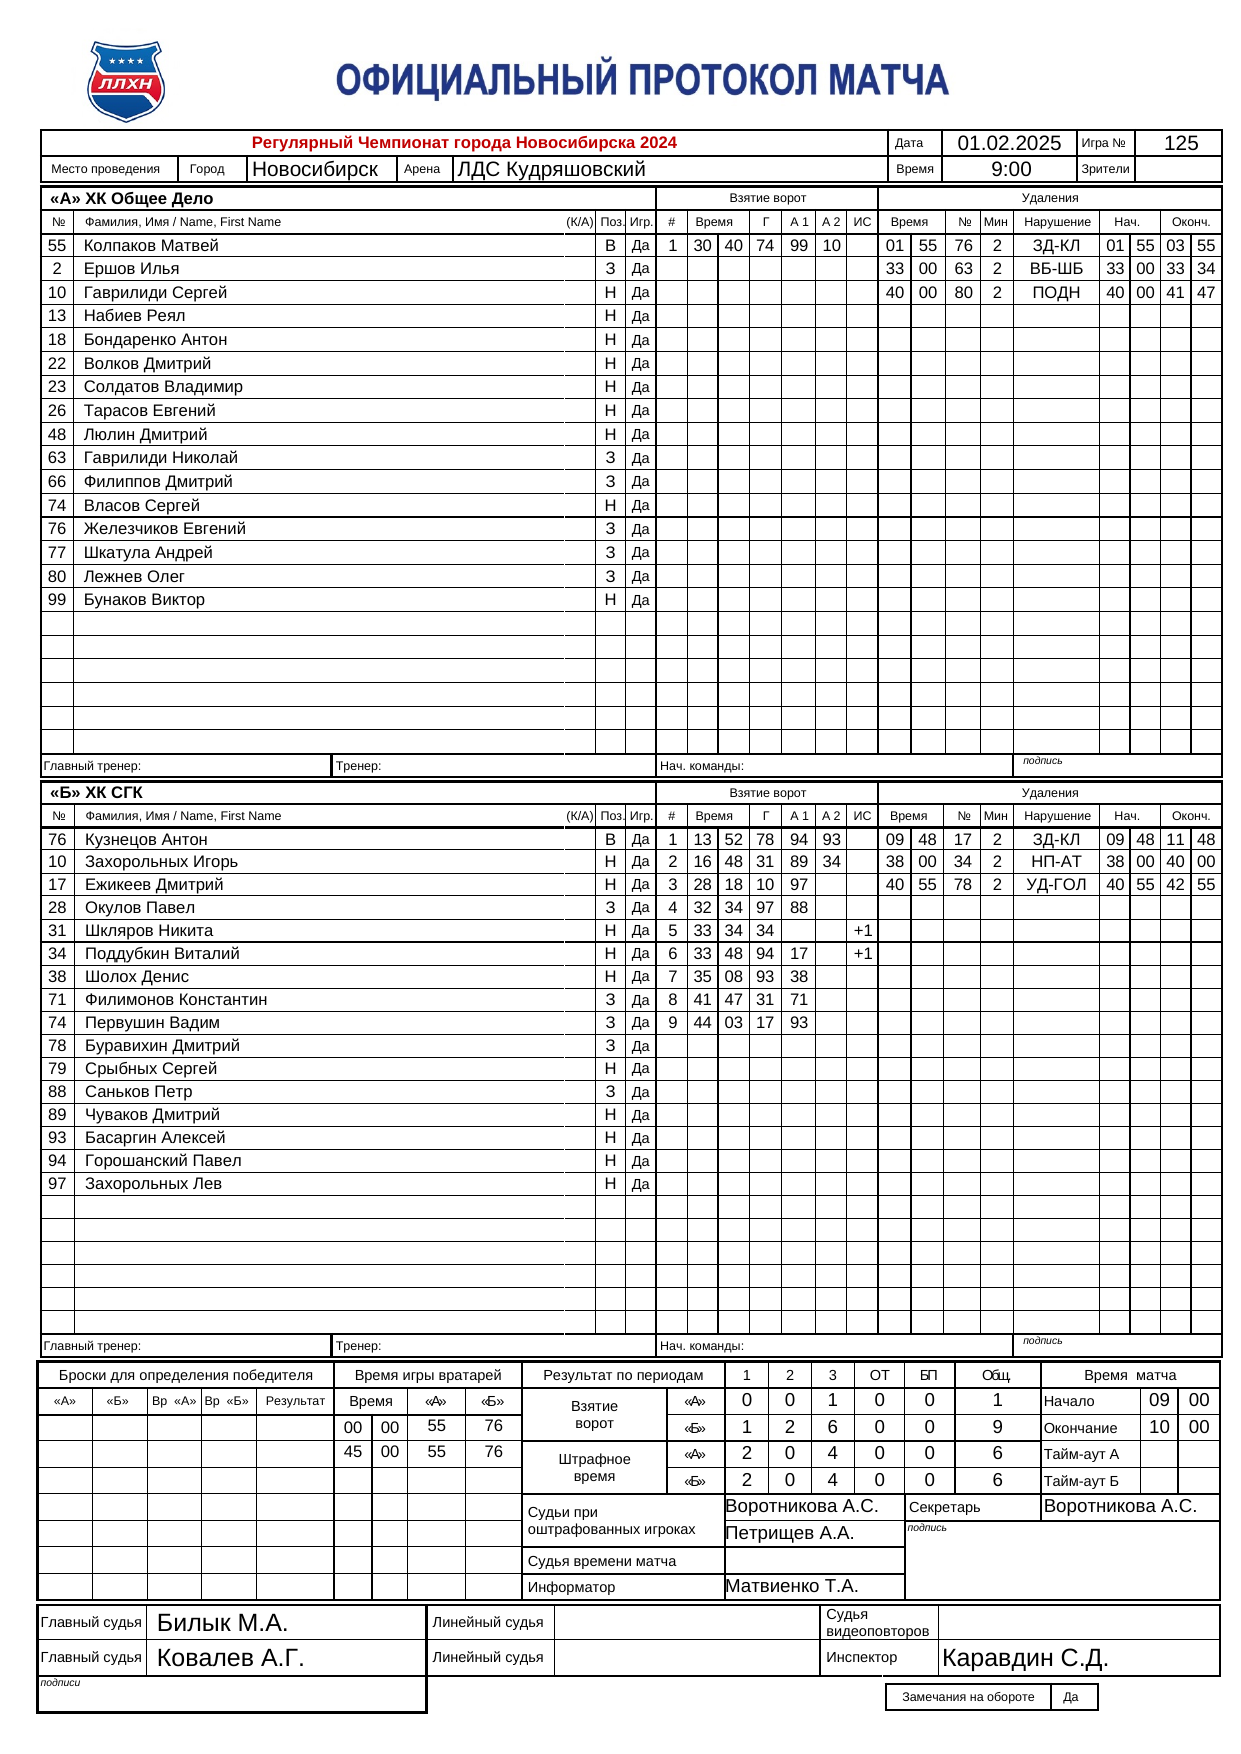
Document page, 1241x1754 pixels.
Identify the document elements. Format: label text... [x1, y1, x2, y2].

table_cell [981, 1058, 1013, 1079]
table_cell 9 [657, 1012, 687, 1033]
table_cell 97 [750, 896, 781, 918]
table_cell [688, 541, 717, 564]
table_cell 2 [42, 257, 73, 280]
table_cell Фамилия, Имя / Name, First Name [74, 211, 565, 233]
table_cell [626, 1219, 655, 1241]
table_cell [879, 683, 910, 706]
table_cell [1131, 1104, 1160, 1126]
table_cell [1161, 1012, 1190, 1033]
table_cell Каравдин С.Д. [939, 1640, 1219, 1675]
table_cell [202, 1574, 256, 1599]
table_cell [565, 281, 595, 303]
table_cell [816, 518, 846, 540]
table_cell [565, 730, 595, 753]
table_cell [816, 1173, 846, 1195]
table_cell [719, 352, 749, 374]
table_cell [1192, 683, 1221, 706]
table_cell [42, 659, 73, 682]
table_cell [847, 850, 877, 872]
table_cell [93, 1521, 147, 1546]
table_cell 34 [750, 920, 781, 941]
table_cell [335, 1521, 371, 1546]
table_cell [1014, 1127, 1099, 1149]
table_cell [1100, 683, 1129, 706]
table_cell [847, 470, 877, 493]
table_cell [1131, 1196, 1160, 1218]
table_cell Нарушение [1014, 805, 1099, 826]
table_cell [912, 305, 945, 327]
table_cell Время [879, 211, 945, 233]
table_cell З [596, 896, 625, 918]
table_cell [1131, 399, 1160, 422]
table_cell [719, 730, 749, 753]
table_cell Нач. [1100, 211, 1160, 233]
table_cell [688, 683, 717, 706]
table_cell 79 [42, 1058, 74, 1079]
table_cell Главный судья [39, 1640, 146, 1675]
table_cell [847, 966, 877, 987]
table_cell [944, 920, 980, 941]
table_cell [1014, 494, 1099, 516]
table_cell [596, 1242, 625, 1264]
table_cell 32 [688, 896, 717, 918]
table_cell # [657, 211, 687, 233]
table_cell 00 [1131, 281, 1160, 303]
table_cell 47 [719, 989, 749, 1011]
table_cell [1131, 446, 1160, 469]
table_cell [1100, 541, 1129, 564]
table_header Результат по периодам [523, 1363, 724, 1387]
table_cell [847, 829, 877, 849]
table_cell [1014, 1265, 1099, 1287]
table_cell [1131, 612, 1160, 634]
table_cell [816, 989, 846, 1011]
table_cell [1100, 1196, 1129, 1218]
table_cell [782, 730, 815, 753]
table_cell Судья видеоповторов [821, 1606, 938, 1639]
table_cell [1161, 305, 1190, 327]
table_cell [466, 1468, 521, 1493]
table_cell 3 [657, 874, 687, 895]
table_cell 7 [657, 966, 687, 987]
table_cell [596, 1265, 625, 1287]
table_cell [1192, 636, 1221, 658]
table_cell [1100, 896, 1129, 918]
table_cell [657, 1173, 687, 1195]
table_cell [782, 1242, 815, 1264]
table_cell [1192, 1265, 1221, 1287]
table_cell [1100, 494, 1129, 516]
table_cell 8 [657, 989, 687, 1011]
table_cell [657, 683, 687, 706]
table_cell 41 [1161, 281, 1190, 303]
table_cell 99 [782, 235, 815, 256]
table_cell 01 [879, 235, 910, 256]
table_cell [816, 1150, 846, 1172]
table_cell 6 [812, 1415, 854, 1440]
table_cell [565, 659, 595, 682]
table_cell [719, 257, 749, 280]
table_cell [981, 659, 1013, 682]
table_cell [596, 659, 625, 682]
table_cell ПОДН [1014, 281, 1099, 303]
table_cell # [657, 805, 687, 826]
table_cell [782, 470, 815, 493]
table_cell [782, 612, 815, 634]
table_cell [981, 446, 1013, 469]
table_cell [565, 1196, 595, 1218]
table_cell 0 [855, 1415, 904, 1440]
table_cell [879, 1058, 910, 1079]
table_cell [719, 1035, 749, 1057]
table_cell [1161, 612, 1190, 634]
table_cell 48 [719, 850, 749, 872]
table_cell [719, 446, 749, 469]
table_cell [981, 423, 1013, 445]
table_cell [912, 989, 943, 1011]
table_cell [912, 1150, 943, 1172]
table_cell [879, 1127, 910, 1149]
table_cell [847, 1288, 877, 1310]
table_cell № [946, 211, 980, 233]
table_cell [944, 966, 980, 987]
table_cell Н [596, 1173, 625, 1195]
table_cell подпись [1014, 1335, 1221, 1356]
table_cell [657, 1219, 687, 1241]
table_cell Ежикеев Дмитрий [75, 874, 564, 895]
table_cell [688, 423, 717, 445]
table_cell [688, 352, 717, 374]
table_cell [719, 281, 749, 303]
table_cell [847, 707, 877, 729]
table_cell [1192, 541, 1221, 564]
table_cell [565, 1150, 595, 1172]
table_cell [981, 1265, 1013, 1287]
table_cell [148, 1441, 201, 1467]
table_cell [1131, 683, 1160, 706]
table_cell [847, 1311, 877, 1333]
table_cell Инспектор [821, 1640, 938, 1675]
table_cell [565, 446, 595, 469]
table_cell [944, 1081, 980, 1103]
table_cell [1192, 470, 1221, 493]
table_cell [816, 305, 846, 327]
table_cell Информатор [523, 1575, 724, 1599]
table_cell [657, 1196, 687, 1218]
table_cell [816, 683, 846, 706]
table_cell [1161, 1058, 1190, 1079]
table_cell 4 [812, 1468, 854, 1493]
table_cell 40 [719, 235, 749, 256]
table_cell подпись [1014, 755, 1221, 776]
table_cell [981, 636, 1013, 658]
table_cell [565, 829, 595, 849]
table_cell [1192, 1127, 1221, 1149]
table_cell [657, 305, 687, 327]
table_cell [565, 850, 595, 872]
table_cell [1100, 1081, 1129, 1103]
table_cell 6 [956, 1468, 1040, 1493]
table_cell [847, 730, 877, 753]
table_cell [1014, 1058, 1099, 1079]
table_cell [816, 446, 846, 469]
table_cell [565, 423, 595, 445]
table_cell [565, 989, 595, 1011]
table_cell [879, 446, 910, 469]
table_cell [1131, 1173, 1160, 1195]
table_cell [565, 1219, 595, 1241]
table_cell [1100, 588, 1129, 611]
table_cell 48 [42, 423, 73, 445]
table_cell Да [626, 399, 655, 422]
table_cell [565, 1127, 595, 1149]
table_cell [1161, 659, 1190, 682]
table_cell Филимонов Константин [75, 989, 564, 1011]
table_cell [816, 470, 846, 493]
table_cell [626, 636, 655, 658]
table_cell [750, 1265, 781, 1287]
table_cell Да [626, 850, 655, 872]
table_cell [946, 588, 980, 611]
table_cell Срыбных Сергей [75, 1058, 564, 1079]
table_cell 00 [1131, 257, 1160, 280]
table_cell [1014, 541, 1099, 564]
table_cell [657, 1265, 687, 1287]
table_cell [816, 281, 846, 303]
table_cell [373, 1468, 407, 1493]
table_cell [719, 494, 749, 516]
table_cell [202, 1416, 256, 1440]
table_cell [750, 1219, 781, 1241]
table_cell [466, 1521, 521, 1546]
table_cell № [42, 805, 74, 826]
table_cell [750, 707, 781, 729]
table_cell 34 [42, 943, 74, 964]
table_cell [912, 1081, 943, 1103]
table_cell Зрители [1078, 157, 1134, 181]
table_cell [93, 1494, 147, 1520]
table_cell 77 [42, 541, 73, 564]
table_cell [1192, 1242, 1221, 1264]
table_cell [1192, 352, 1221, 374]
table_cell [1131, 1311, 1160, 1333]
table_cell Да [626, 1104, 655, 1126]
table_cell [42, 636, 73, 658]
table_cell [657, 376, 687, 398]
table_cell [750, 565, 781, 587]
table_cell Н [596, 352, 625, 374]
table_cell 33 [879, 257, 910, 280]
table_cell [42, 730, 73, 753]
table_cell [879, 1150, 910, 1172]
table_cell [565, 943, 595, 964]
table_cell [373, 1521, 407, 1546]
table_cell подпись [906, 1522, 1219, 1599]
table_cell «А» [39, 1389, 92, 1413]
table_cell А 2 [816, 805, 846, 826]
table_cell [981, 518, 1013, 540]
table_cell 2 [981, 281, 1013, 303]
table_cell [148, 1521, 201, 1546]
table_cell [74, 659, 564, 682]
table_cell ЗД-КЛ [1014, 829, 1099, 849]
table_cell [1131, 1081, 1160, 1103]
table_cell [946, 518, 980, 540]
table_cell [1100, 943, 1129, 964]
table_cell [750, 1173, 781, 1195]
table_cell 94 [42, 1150, 74, 1172]
table_cell Да [626, 423, 655, 445]
table_cell [981, 920, 1013, 941]
table_cell [816, 659, 846, 682]
table_cell [847, 588, 877, 611]
table_cell [1192, 896, 1221, 918]
table_cell [1100, 1127, 1129, 1149]
table_cell Тайм-аут Б [1042, 1468, 1140, 1493]
table_cell Саньков Петр [75, 1081, 564, 1103]
table_cell [626, 707, 655, 729]
table_cell Судья времени матча [523, 1548, 724, 1573]
table_cell [782, 446, 815, 469]
table_cell [688, 1081, 717, 1103]
table_cell [408, 1468, 465, 1493]
table_cell [1161, 1196, 1190, 1218]
table_cell 0 [769, 1389, 811, 1413]
table_cell [912, 446, 945, 469]
table_cell [42, 683, 73, 706]
table_cell [719, 470, 749, 493]
table_cell 16 [688, 850, 717, 872]
table_cell 48 [719, 943, 749, 964]
table_cell [1014, 399, 1099, 422]
table_cell [1161, 920, 1190, 941]
table_cell [257, 1441, 333, 1467]
table_cell [879, 989, 910, 1011]
table_cell [408, 1574, 465, 1599]
table_cell Волков Дмитрий [74, 352, 564, 374]
table_cell [816, 1242, 846, 1264]
table_header Замечания на обороте [887, 1685, 1050, 1709]
table_cell [688, 257, 717, 280]
table_cell 34 [944, 850, 980, 872]
table_cell [946, 305, 980, 327]
table_cell [750, 446, 781, 469]
table_cell Н [596, 1104, 625, 1126]
table_cell [847, 399, 877, 422]
table_cell [1161, 1288, 1190, 1310]
table_cell 76 [42, 518, 73, 540]
table_cell [657, 612, 687, 634]
table_cell [688, 659, 717, 682]
table_cell [946, 328, 980, 351]
table_cell Н [596, 920, 625, 941]
table_cell 47 [1192, 281, 1221, 303]
table_cell [1100, 1288, 1129, 1310]
table_cell [1161, 943, 1190, 964]
table_cell [782, 1127, 815, 1149]
table_cell 38 [42, 966, 74, 987]
table_cell [816, 541, 846, 564]
table_cell [1014, 446, 1099, 469]
table_cell [1014, 659, 1099, 682]
table_header Дата [889, 131, 941, 155]
table_cell [1161, 328, 1190, 351]
table_cell [1161, 352, 1190, 374]
table_cell [565, 1265, 595, 1287]
table_cell Нач. [1100, 805, 1160, 826]
table_cell [719, 1081, 749, 1103]
table_cell Да [626, 235, 655, 256]
table_cell [626, 659, 655, 682]
table_cell [74, 683, 564, 706]
table_cell 17 [42, 874, 74, 895]
table_cell [816, 565, 846, 587]
table_cell Ершов Илья [74, 257, 564, 280]
table_cell [750, 588, 781, 611]
table_cell 97 [782, 874, 815, 895]
table_cell [1161, 565, 1190, 587]
table_cell 17 [750, 1012, 781, 1033]
table_cell [39, 1416, 92, 1440]
table_cell [981, 376, 1013, 398]
table_cell [565, 328, 595, 351]
table_cell Да [626, 565, 655, 587]
table_cell [1161, 494, 1190, 516]
table_cell [1161, 541, 1190, 564]
table_cell [912, 636, 945, 658]
table_cell [657, 352, 687, 374]
table_cell [74, 612, 564, 634]
table_cell [93, 1468, 147, 1493]
table_cell [657, 257, 687, 280]
table_cell [782, 659, 815, 682]
table_cell [42, 1311, 74, 1333]
table_cell [657, 707, 687, 729]
table_cell [688, 612, 717, 634]
table_cell [75, 1242, 564, 1264]
table_cell [944, 1012, 980, 1033]
table_cell [750, 1058, 781, 1079]
table_cell [93, 1574, 147, 1599]
table_cell [782, 305, 815, 327]
table_cell [42, 707, 73, 729]
table_cell [1192, 1311, 1221, 1333]
table_cell 28 [688, 874, 717, 895]
table_cell 40 [879, 281, 910, 303]
table_cell Окончание [1042, 1415, 1140, 1440]
table_cell [847, 1012, 877, 1033]
table_cell 00 [373, 1441, 407, 1467]
table_cell [782, 518, 815, 540]
table_cell [1014, 1219, 1099, 1241]
table_cell [981, 1219, 1013, 1241]
table_cell +1 [847, 920, 877, 941]
table_cell Время [688, 805, 749, 826]
table_cell 38 [782, 966, 815, 987]
table_cell [981, 1242, 1013, 1264]
table_cell [75, 1311, 564, 1333]
table_header Регулярный Чемпионат города Новосибирска 2024 [42, 131, 887, 155]
table_cell [1192, 565, 1221, 587]
table_cell 78 [42, 1035, 74, 1057]
table_cell Да [626, 1012, 655, 1033]
table_cell 80 [42, 565, 73, 587]
table_cell [750, 541, 781, 564]
table_cell [946, 636, 980, 658]
table_cell [657, 423, 687, 445]
table_cell Линейный судья [428, 1640, 554, 1675]
table_cell [596, 730, 625, 753]
table_cell [944, 989, 980, 1011]
table_cell [782, 541, 815, 564]
table_cell [1014, 376, 1099, 398]
table_cell [912, 920, 943, 941]
table_cell [847, 235, 877, 256]
table_cell [39, 1547, 92, 1573]
table_cell [1192, 612, 1221, 634]
table_cell [981, 943, 1013, 964]
table_cell 4 [657, 896, 687, 918]
table_cell [688, 1035, 717, 1057]
table_cell [1100, 989, 1129, 1011]
table_cell Арена [398, 157, 452, 181]
table_cell Н [596, 966, 625, 987]
table_cell 11 [1161, 829, 1190, 849]
table_cell 10 [42, 281, 73, 303]
table_cell [981, 328, 1013, 351]
table_cell [626, 683, 655, 706]
table_cell [816, 588, 846, 611]
table_cell [1192, 659, 1221, 682]
table_cell [946, 494, 980, 516]
table_cell [782, 683, 815, 706]
table_cell [816, 1012, 846, 1033]
table_cell [782, 281, 815, 303]
table_cell 38 [879, 850, 910, 872]
table_cell [565, 966, 595, 987]
table_cell 94 [750, 943, 781, 964]
table_cell 9 [956, 1415, 1040, 1440]
table_cell [981, 1196, 1013, 1218]
table_cell [946, 565, 980, 587]
table_cell [944, 1150, 980, 1172]
table_cell [847, 1150, 877, 1172]
table_cell 2 [981, 829, 1013, 849]
table_cell [944, 1196, 980, 1218]
table_cell 88 [42, 1081, 74, 1103]
table_cell [912, 1104, 943, 1126]
table_cell [847, 565, 877, 587]
table_cell [1100, 1173, 1129, 1195]
table_cell [596, 1311, 625, 1333]
table_cell [1131, 423, 1160, 445]
table_cell [981, 494, 1013, 516]
table_cell [1192, 1196, 1221, 1218]
table_cell Буравихин Дмитрий [75, 1035, 564, 1057]
table_cell [879, 1173, 910, 1195]
table_cell 71 [42, 989, 74, 1011]
table_cell [981, 989, 1013, 1011]
table_cell 76 [466, 1416, 521, 1440]
table_cell [879, 1012, 910, 1033]
table_cell [1014, 1104, 1099, 1126]
table_cell [565, 588, 595, 611]
table_cell подписи [39, 1677, 425, 1711]
table_cell 03 [719, 1012, 749, 1033]
table_cell [912, 352, 945, 374]
table_header 1 [726, 1363, 768, 1387]
table_cell [847, 446, 877, 469]
table_cell [1014, 1081, 1099, 1103]
table_cell [750, 1311, 781, 1333]
table_cell [816, 1196, 846, 1218]
table_cell [688, 399, 717, 422]
table_cell [257, 1416, 333, 1440]
table_cell [657, 470, 687, 493]
table_cell [750, 636, 781, 658]
table_cell Н [596, 588, 625, 611]
table_cell [39, 1441, 92, 1467]
table_cell 93 [782, 1012, 815, 1033]
table_cell [565, 920, 595, 941]
table_cell «Б» [668, 1415, 724, 1440]
table_cell 93 [816, 829, 846, 849]
table_cell Поз. [596, 805, 625, 826]
table_cell А 2 [816, 211, 846, 233]
table_cell Н [596, 874, 625, 895]
table_cell [1131, 943, 1160, 964]
table_cell [750, 730, 781, 753]
table_cell [565, 1012, 595, 1033]
table_cell [1014, 328, 1099, 351]
table_cell [719, 636, 749, 658]
table_cell [1014, 352, 1099, 374]
table_cell [1131, 1242, 1160, 1264]
table_cell З [596, 257, 625, 280]
table_cell [879, 896, 910, 918]
table_cell Нарушение [1014, 211, 1099, 233]
table_cell [39, 1468, 92, 1493]
table_cell [1100, 1035, 1129, 1057]
table_cell Главный судья [39, 1606, 146, 1639]
table_cell [565, 1035, 595, 1057]
table_cell [626, 1242, 655, 1264]
table_cell [1192, 1058, 1221, 1079]
table_cell [750, 683, 781, 706]
table_cell 00 [912, 257, 945, 280]
table_cell [981, 1288, 1013, 1310]
table_cell «А» [668, 1389, 724, 1413]
table_cell [879, 1242, 910, 1264]
table_cell [912, 1288, 943, 1310]
table_cell [912, 399, 945, 422]
table_cell [596, 683, 625, 706]
table_cell [1100, 707, 1129, 729]
table_cell [912, 565, 945, 587]
table_cell [946, 376, 980, 398]
table_cell А 1 [782, 211, 815, 233]
table_cell [1100, 399, 1129, 422]
table_cell [148, 1547, 201, 1573]
table_cell [981, 1311, 1013, 1333]
table_cell [879, 565, 910, 587]
table_cell [657, 588, 687, 611]
table_cell [1192, 989, 1221, 1011]
table_cell 74 [42, 494, 73, 516]
table_cell [782, 376, 815, 398]
table_cell 2 [657, 850, 687, 872]
table_cell [981, 588, 1013, 611]
table_cell Шолох Денис [75, 966, 564, 987]
table_cell [565, 235, 595, 256]
table_cell [1136, 157, 1221, 181]
table_cell Ковалев А.Г. [147, 1640, 425, 1675]
table_cell Железчиков Евгений [74, 518, 564, 540]
table_cell [565, 518, 595, 540]
table_cell [782, 257, 815, 280]
table_cell [1192, 1219, 1221, 1241]
table_cell [912, 612, 945, 634]
table_cell [883, 1677, 1220, 1681]
table_cell [1131, 470, 1160, 493]
table_cell 55 [1131, 235, 1160, 256]
table_cell 13 [42, 305, 73, 327]
table_cell [750, 1104, 781, 1126]
table_cell 78 [750, 829, 781, 849]
table_cell [1100, 1265, 1129, 1287]
table_cell [1161, 1035, 1190, 1057]
table_cell [946, 612, 980, 634]
table_cell 40 [1100, 281, 1129, 303]
table_cell Да [626, 257, 655, 280]
table_cell [879, 399, 910, 422]
table_cell [879, 588, 910, 611]
table_cell [688, 1265, 717, 1287]
table_cell [1100, 1242, 1129, 1264]
table_cell [879, 1196, 910, 1218]
table_cell Тренер: [333, 755, 655, 776]
table_cell [750, 1081, 781, 1103]
table_cell 1 [726, 1415, 768, 1440]
table_cell 10 [750, 874, 781, 895]
table_cell [1192, 730, 1221, 753]
table_header Удаления [879, 783, 1221, 803]
table_cell Время [688, 211, 749, 233]
table_header 2 [769, 1363, 811, 1387]
table_cell [981, 896, 1013, 918]
table_cell [847, 1104, 877, 1126]
table_cell [719, 1265, 749, 1287]
table_cell [750, 1150, 781, 1172]
table_cell [657, 1150, 687, 1172]
table_cell 17 [782, 943, 815, 964]
table_cell Н [596, 376, 625, 398]
table_cell [912, 1196, 943, 1218]
table_cell Захорольных Лев [75, 1173, 564, 1195]
table_cell [1014, 966, 1099, 987]
table_header ОТ [855, 1363, 904, 1387]
table_cell [1131, 1150, 1160, 1172]
table_cell 40 [879, 874, 910, 895]
table_cell [782, 494, 815, 516]
table_cell Нач. команды: [657, 1335, 1012, 1356]
table_cell З [596, 541, 625, 564]
table_cell [596, 612, 625, 634]
table_cell [42, 612, 73, 634]
table_cell Г [750, 211, 781, 233]
table_cell Да [626, 376, 655, 398]
table_cell Окулов Павел [75, 896, 564, 918]
table_cell [981, 612, 1013, 634]
table_cell Время [889, 157, 941, 181]
table_cell [719, 612, 749, 634]
table_cell [1131, 328, 1160, 351]
table_cell [373, 1547, 407, 1573]
table_cell Тарасов Евгений [74, 399, 564, 422]
table_cell З [596, 1035, 625, 1057]
table_cell [847, 328, 877, 351]
table_cell [879, 376, 910, 398]
table_cell [847, 376, 877, 398]
table_cell Результат [257, 1389, 333, 1413]
table_cell [1131, 305, 1160, 327]
table_cell [688, 1104, 717, 1126]
table_cell Петрищев А.А. [726, 1521, 904, 1546]
table_cell 1 [956, 1389, 1040, 1413]
table_cell [719, 1058, 749, 1079]
table_cell [688, 328, 717, 351]
table_cell [782, 1035, 815, 1057]
table_cell [946, 446, 980, 469]
table_cell [428, 1677, 882, 1711]
table_cell [688, 1242, 717, 1264]
table_cell [148, 1468, 201, 1493]
table_cell [688, 446, 717, 469]
table_cell [750, 518, 781, 540]
table_cell 26 [42, 399, 73, 422]
table_cell [1192, 1104, 1221, 1126]
table_cell [750, 305, 781, 327]
table_cell Судьи при оштрафованных игроках [523, 1495, 724, 1546]
table_cell [726, 1548, 904, 1573]
table_cell [1014, 305, 1099, 327]
table_cell [816, 1311, 846, 1333]
table_cell [565, 683, 595, 706]
table_cell [688, 518, 717, 540]
table_cell [946, 730, 980, 753]
table_header Броски для определения победителя [39, 1363, 333, 1387]
table_header 3 [812, 1363, 854, 1387]
table_cell Да [626, 541, 655, 564]
table_cell 99 [42, 588, 73, 611]
table_cell «А» [668, 1442, 724, 1467]
table_cell [944, 943, 980, 964]
table_cell [1100, 565, 1129, 587]
table_cell [257, 1494, 333, 1520]
table_cell [75, 1288, 564, 1310]
table_cell 00 [912, 281, 945, 303]
table_cell [847, 352, 877, 374]
table_cell [879, 1104, 910, 1126]
table_cell [657, 446, 687, 469]
table_cell 2 [726, 1468, 768, 1493]
table_cell [816, 376, 846, 398]
table_cell [1100, 920, 1129, 941]
table_cell 38 [1100, 850, 1129, 872]
table_header Время матча [1042, 1363, 1219, 1387]
table_cell 0 [905, 1442, 954, 1467]
table_cell [719, 305, 749, 327]
table_cell [946, 707, 980, 729]
table_cell [782, 1196, 815, 1218]
table_cell [946, 399, 980, 422]
table_cell Кузнецов Антон [75, 829, 564, 849]
table_cell [879, 1265, 910, 1287]
table_cell [750, 494, 781, 516]
table_cell [257, 1468, 333, 1493]
table_cell Да [626, 989, 655, 1011]
table_cell [719, 1173, 749, 1195]
table_cell [626, 612, 655, 634]
table_cell НП-АТ [1014, 850, 1099, 872]
table_cell Солдатов Владимир [74, 376, 564, 398]
table_cell [202, 1547, 256, 1573]
table_cell [847, 874, 877, 895]
table_cell [750, 1196, 781, 1218]
table_cell (К/А) [565, 211, 595, 233]
table_cell Матвиенко Т.А. [726, 1575, 904, 1599]
table_cell 4 [812, 1442, 854, 1467]
table_cell 76 [946, 235, 980, 256]
table_cell Да [626, 829, 655, 849]
table_cell [1161, 588, 1190, 611]
table_cell [1192, 518, 1221, 540]
table_cell 30 [688, 235, 717, 256]
table_cell [946, 423, 980, 445]
table_cell [816, 257, 846, 280]
table_cell [879, 707, 910, 729]
table_cell [596, 1288, 625, 1310]
table_cell [816, 1058, 846, 1079]
table_cell Главный тренер: [42, 1335, 330, 1356]
table_cell [912, 1127, 943, 1149]
table_cell [565, 1058, 595, 1079]
table_cell [1192, 707, 1221, 729]
table_cell Город [179, 157, 246, 181]
table_cell [847, 423, 877, 445]
table_cell [657, 1104, 687, 1126]
table_cell [1192, 920, 1221, 941]
table_cell [1161, 1173, 1190, 1195]
table_cell [981, 1081, 1013, 1103]
table_cell 31 [750, 850, 781, 872]
table_cell 41 [688, 989, 717, 1011]
table_cell Фамилия, Имя / Name, First Name [75, 805, 565, 826]
table_cell [879, 943, 910, 964]
table_cell [596, 1219, 625, 1241]
table_cell [202, 1521, 256, 1546]
table_cell Да [626, 305, 655, 327]
table_cell Да [626, 328, 655, 351]
table_cell [719, 588, 749, 611]
table_cell [912, 707, 945, 729]
table_cell [879, 470, 910, 493]
table_cell [912, 423, 945, 445]
table_cell 40 [1161, 850, 1190, 872]
table_cell [750, 1035, 781, 1057]
table_header Да [1052, 1685, 1097, 1709]
table_cell 6 [956, 1442, 1040, 1467]
table_cell Да [626, 281, 655, 303]
table_cell [626, 730, 655, 753]
table_cell [719, 399, 749, 422]
table_cell ИС [847, 211, 877, 233]
table_cell [1131, 1265, 1160, 1287]
table_cell [912, 376, 945, 398]
table_header «Б» ХК СГК [42, 783, 655, 803]
table_cell [1014, 943, 1099, 964]
table_cell [816, 636, 846, 658]
table_cell [816, 896, 846, 918]
table_cell [750, 328, 781, 351]
table_cell [1161, 446, 1190, 469]
table_cell [816, 1265, 846, 1287]
table_cell 00 [373, 1416, 407, 1440]
table_cell [1131, 541, 1160, 564]
table_cell 0 [905, 1415, 954, 1440]
table_cell [75, 1265, 564, 1287]
table_cell [847, 518, 877, 540]
table_cell [981, 1150, 1013, 1172]
table_cell [719, 376, 749, 398]
table_header «А» ХК Общее Дело [42, 188, 655, 209]
table_cell [1131, 1012, 1160, 1033]
table_cell 97 [42, 1173, 74, 1195]
table_cell [879, 541, 910, 564]
table_cell [847, 612, 877, 634]
table_cell [565, 399, 595, 422]
table_cell (К/А) [565, 805, 595, 826]
table_cell 78 [944, 874, 980, 895]
table_cell [944, 1104, 980, 1126]
table_cell [466, 1494, 521, 1520]
table_cell [657, 659, 687, 682]
table_cell Взятие ворот [523, 1389, 666, 1440]
table_cell Да [626, 1127, 655, 1149]
table_cell 63 [946, 257, 980, 280]
table_cell [750, 659, 781, 682]
table_cell [688, 565, 717, 587]
table_cell [750, 399, 781, 422]
table_cell [879, 1219, 910, 1241]
table_cell 42 [1161, 874, 1190, 895]
table_cell 5 [657, 920, 687, 941]
table_cell [688, 1288, 717, 1310]
table_cell [816, 352, 846, 374]
table_cell [1014, 683, 1099, 706]
table_cell Да [626, 896, 655, 918]
table_cell [750, 352, 781, 374]
table_cell [879, 612, 910, 634]
table_cell [1100, 1219, 1129, 1241]
table_cell [626, 1265, 655, 1287]
table_cell [912, 1058, 943, 1079]
table_cell 34 [719, 896, 749, 918]
table_header Игра № [1078, 131, 1134, 155]
table_cell 2 [981, 874, 1013, 895]
table_cell «Б» [93, 1389, 147, 1413]
table_cell [1161, 707, 1190, 729]
table_cell [944, 896, 980, 918]
table_cell [946, 470, 980, 493]
table_cell [565, 1081, 595, 1103]
table_cell [688, 470, 717, 493]
table_cell [42, 1265, 74, 1287]
table_cell [565, 896, 595, 918]
table_cell [335, 1468, 371, 1493]
table_cell Шкатула Андрей [74, 541, 564, 564]
table_cell 48 [912, 829, 943, 849]
table_cell [750, 612, 781, 634]
table_cell [750, 281, 781, 303]
table_cell Захорольных Игорь [75, 850, 564, 872]
table_cell [74, 730, 564, 753]
table_cell [912, 730, 945, 753]
table_cell [750, 1242, 781, 1264]
table_cell Да [626, 874, 655, 895]
table_cell [1014, 989, 1099, 1011]
table_cell [688, 1127, 717, 1149]
table_cell [847, 1081, 877, 1103]
table_cell [981, 966, 1013, 987]
table_cell [847, 989, 877, 1011]
table_cell Да [626, 1035, 655, 1057]
table_cell [912, 896, 943, 918]
table_cell [1014, 1150, 1099, 1172]
table_cell [719, 1104, 749, 1126]
table_cell [555, 1606, 819, 1639]
table_cell Люлин Дмитрий [74, 423, 564, 445]
table_header 01.02.2025 [943, 131, 1076, 155]
table_cell [912, 1311, 943, 1333]
table_cell [1192, 1150, 1221, 1172]
table_cell [782, 1173, 815, 1195]
table_cell [408, 1494, 465, 1520]
table_cell [657, 1058, 687, 1079]
table_cell Поз. [596, 211, 625, 233]
table_cell [688, 281, 717, 303]
table_cell Да [626, 446, 655, 469]
table_cell [912, 494, 945, 516]
table_cell 0 [726, 1389, 768, 1413]
table_cell [1014, 1196, 1099, 1218]
table_cell [565, 257, 595, 280]
table_cell [912, 588, 945, 611]
table_cell 00 [912, 850, 943, 872]
table_cell 23 [42, 376, 73, 398]
table_cell Г [750, 805, 781, 826]
table_cell [1131, 1127, 1160, 1149]
table_cell [1192, 1012, 1221, 1033]
table_cell [93, 1441, 147, 1467]
table_header Взятие ворот [657, 188, 877, 209]
table_cell [1014, 920, 1099, 941]
table_cell А 1 [782, 805, 815, 826]
table_cell [1014, 565, 1099, 587]
table_cell [750, 376, 781, 398]
table_cell [847, 1196, 877, 1218]
table_cell Да [626, 1081, 655, 1103]
table_cell 0 [905, 1468, 954, 1493]
table_cell [565, 352, 595, 374]
table_cell Н [596, 328, 625, 351]
table_cell [565, 1311, 595, 1333]
table_cell З [596, 989, 625, 1011]
table_cell Вр «А» [148, 1389, 201, 1413]
table_cell [719, 423, 749, 445]
table_cell [1161, 1081, 1190, 1103]
table_cell 17 [944, 829, 980, 849]
table_cell [565, 1242, 595, 1264]
table_cell 0 [769, 1468, 811, 1493]
table_cell Н [596, 1058, 625, 1079]
table_cell [847, 281, 877, 303]
table_cell [782, 1219, 815, 1241]
table_cell [257, 1574, 333, 1599]
table_cell 00 [335, 1416, 371, 1440]
table_cell [944, 1265, 980, 1287]
table_cell [879, 659, 910, 682]
table_cell 40 [1100, 874, 1129, 895]
table_cell [657, 565, 687, 587]
table_cell Время [879, 805, 943, 826]
table_cell [719, 1219, 749, 1241]
table_cell 63 [42, 446, 73, 469]
table_header Время игры вратарей [335, 1363, 521, 1387]
table_cell [657, 328, 687, 351]
table_cell [1161, 1242, 1190, 1264]
table_cell [688, 494, 717, 516]
table_cell [148, 1494, 201, 1520]
table_cell [879, 518, 910, 540]
table_cell [657, 518, 687, 540]
table_cell [39, 1521, 92, 1546]
table_cell [847, 1265, 877, 1287]
table_cell [1161, 1265, 1190, 1287]
table_cell [1014, 1035, 1099, 1057]
table_cell 10 [42, 850, 74, 872]
table_cell 76 [466, 1441, 521, 1467]
table_cell [1192, 1081, 1221, 1103]
table_cell [565, 612, 595, 634]
table_cell [1192, 423, 1221, 445]
table_cell [847, 1058, 877, 1079]
table_cell [688, 730, 717, 753]
table_cell [148, 1574, 201, 1599]
table_cell 48 [1192, 829, 1221, 849]
table_cell [981, 565, 1013, 587]
table_cell 74 [42, 1012, 74, 1033]
table_cell [1141, 1441, 1177, 1467]
table_cell [879, 966, 910, 987]
table_cell Нач. команды: [657, 755, 1012, 776]
table_cell [816, 1288, 846, 1310]
table_cell [719, 541, 749, 564]
table_cell [657, 1311, 687, 1333]
table_cell Бондаренко Антон [74, 328, 564, 351]
table_cell [1100, 305, 1129, 327]
table_cell 55 [408, 1441, 465, 1467]
table_cell [847, 1242, 877, 1264]
table_cell [565, 494, 595, 516]
table_cell [1131, 518, 1160, 540]
table_cell [981, 1104, 1013, 1126]
table_cell [981, 1173, 1013, 1195]
table_cell Да [626, 470, 655, 493]
table_cell [1014, 588, 1099, 611]
table_cell [719, 659, 749, 682]
table_cell [816, 730, 846, 753]
table_cell [912, 541, 945, 564]
table_cell 66 [42, 470, 73, 493]
table_cell [1131, 707, 1160, 729]
table_cell Н [596, 1150, 625, 1172]
table_cell Н [596, 399, 625, 422]
table_cell [981, 1012, 1013, 1033]
table_cell [1192, 328, 1221, 351]
table_cell 9:00 [943, 157, 1076, 181]
table_cell [565, 707, 595, 729]
table_cell Линейный судья [428, 1606, 554, 1639]
table_cell [657, 636, 687, 658]
table_cell [981, 683, 1013, 706]
table_cell Новосибирск [248, 157, 396, 181]
table_cell [847, 1035, 877, 1057]
table_header Взятие ворот [657, 783, 877, 803]
table_cell [816, 707, 846, 729]
table_cell Да [626, 1058, 655, 1079]
table_cell № [42, 211, 73, 233]
table_cell [946, 352, 980, 374]
table_cell [565, 1173, 595, 1195]
table_cell [719, 1288, 749, 1310]
table_cell [816, 1127, 846, 1149]
table_cell 76 [42, 829, 74, 849]
table_cell 33 [688, 920, 717, 941]
table_cell [1161, 636, 1190, 658]
table_cell [912, 966, 943, 987]
table_cell [1014, 707, 1099, 729]
table_cell Горошанский Павел [75, 1150, 564, 1172]
table_cell 33 [1161, 257, 1190, 280]
table_cell Да [626, 588, 655, 611]
table_cell 1 [657, 829, 687, 849]
table_cell [1192, 1035, 1221, 1057]
table_cell [944, 1242, 980, 1264]
table_cell [719, 328, 749, 351]
table_cell [1100, 659, 1129, 682]
table_cell [981, 1035, 1013, 1057]
table_cell [466, 1547, 521, 1573]
table_cell 33 [1100, 257, 1129, 280]
table_cell 22 [42, 352, 73, 374]
table_cell [1100, 470, 1129, 493]
table_cell [257, 1521, 333, 1546]
table_cell [719, 518, 749, 540]
table_cell [1014, 896, 1099, 918]
table_cell [750, 423, 781, 445]
table_cell [75, 1219, 564, 1241]
table_cell [912, 1219, 943, 1241]
table_cell [1161, 1150, 1190, 1172]
table_cell Н [596, 943, 625, 964]
table_cell [42, 1242, 74, 1264]
table_cell [1100, 1012, 1129, 1033]
table_cell [626, 1196, 655, 1218]
table_cell Штрафное время [523, 1442, 666, 1493]
table_cell [847, 257, 877, 280]
table_cell [847, 1127, 877, 1149]
table_cell 0 [855, 1389, 904, 1413]
table_cell Басаргин Алексей [75, 1127, 564, 1149]
table_cell [719, 1196, 749, 1218]
table_cell [657, 1288, 687, 1310]
table_cell 55 [408, 1416, 465, 1440]
table_cell [981, 1127, 1013, 1149]
table_cell [335, 1494, 371, 1520]
table_cell [1100, 1150, 1129, 1172]
table_cell [944, 1173, 980, 1195]
table_header Общ. [956, 1363, 1040, 1387]
table_cell [912, 659, 945, 682]
table_cell [202, 1441, 256, 1467]
table_cell [981, 399, 1013, 422]
table_cell [1161, 966, 1190, 987]
table_cell 52 [719, 829, 749, 849]
table_cell [1100, 730, 1129, 753]
table_cell [816, 612, 846, 634]
table_cell [565, 541, 595, 564]
table_cell [944, 1219, 980, 1241]
table_cell 13 [688, 829, 717, 849]
table_cell [1100, 328, 1129, 351]
table_cell [981, 470, 1013, 493]
table_cell Н [596, 1127, 625, 1149]
table_cell [657, 1127, 687, 1149]
table_cell [657, 1035, 687, 1057]
table_cell Секретарь [906, 1495, 1040, 1520]
table_cell «А» [408, 1389, 465, 1413]
table_cell [879, 494, 910, 516]
table_cell Филиппов Дмитрий [74, 470, 564, 493]
table_cell [688, 1058, 717, 1079]
table_cell [75, 1196, 564, 1218]
table_cell [1131, 376, 1160, 398]
table_cell [847, 494, 877, 516]
table_cell [373, 1574, 407, 1599]
table_cell [782, 636, 815, 658]
table_cell 0 [855, 1468, 904, 1493]
table_cell [847, 683, 877, 706]
table_cell 03 [1161, 235, 1190, 256]
table_cell [1014, 1288, 1099, 1310]
table_cell Набиев Реял [74, 305, 564, 327]
table_cell Билык М.А. [147, 1606, 425, 1639]
table_cell [688, 376, 717, 398]
table_cell 2 [726, 1442, 768, 1467]
table_cell [93, 1547, 147, 1573]
table_cell [1100, 1311, 1129, 1333]
table_cell 31 [750, 989, 781, 1011]
table_cell 28 [42, 896, 74, 918]
table_cell [1141, 1468, 1177, 1493]
table_cell [879, 352, 910, 374]
table_cell [816, 1081, 846, 1103]
table_cell [466, 1574, 521, 1599]
table_cell 35 [688, 966, 717, 987]
table_cell [782, 1288, 815, 1310]
table_cell [719, 1242, 749, 1264]
table_cell 01 [1100, 235, 1129, 256]
table_cell 89 [782, 850, 815, 872]
table_cell [1161, 399, 1190, 422]
table_cell [1100, 612, 1129, 634]
table_cell [912, 683, 945, 706]
table_cell З [596, 470, 625, 493]
table_cell [944, 1311, 980, 1333]
table_cell 2 [981, 850, 1013, 872]
table_cell [657, 494, 687, 516]
table_cell 00 [1192, 850, 1221, 872]
table_cell [657, 281, 687, 303]
table_cell [879, 730, 910, 753]
table_cell [912, 943, 943, 964]
table_cell Да [626, 1150, 655, 1172]
table_cell [944, 1127, 980, 1149]
table_cell [408, 1521, 465, 1546]
table_header Удаления [879, 188, 1221, 209]
table_cell 44 [688, 1012, 717, 1033]
table_cell Чуваков Дмитрий [75, 1104, 564, 1126]
table_cell [688, 707, 717, 729]
table_cell [408, 1547, 465, 1573]
table_cell 1 [812, 1389, 854, 1413]
table_cell Мин [981, 805, 1013, 826]
table_cell Н [596, 423, 625, 445]
table_cell Лежнев Олег [74, 565, 564, 587]
table_cell [565, 1288, 595, 1310]
table_cell 1 [657, 235, 687, 256]
table_cell [847, 1173, 877, 1195]
table_cell Гаврилиди Сергей [74, 281, 564, 303]
table_cell 71 [782, 989, 815, 1011]
table_cell [719, 565, 749, 587]
table_cell Первушин Вадим [75, 1012, 564, 1033]
table_cell 09 [1100, 829, 1129, 849]
table_cell 33 [688, 943, 717, 964]
table_cell [912, 328, 945, 351]
table_cell [816, 1035, 846, 1057]
table_cell [981, 541, 1013, 564]
table_cell [1192, 1173, 1221, 1195]
table_cell [1161, 730, 1190, 753]
table_cell [1014, 1173, 1099, 1195]
table_cell [816, 943, 846, 964]
table_cell [1192, 494, 1221, 516]
table_cell [912, 518, 945, 540]
table_cell [148, 1416, 201, 1440]
table_cell [1161, 1104, 1190, 1126]
table_cell [657, 541, 687, 564]
table_cell [1131, 1288, 1160, 1310]
table_cell [981, 730, 1013, 753]
table_cell [565, 305, 595, 327]
table_cell [335, 1547, 371, 1573]
table_cell 0 [769, 1442, 811, 1467]
table_cell 08 [719, 966, 749, 987]
table_cell [816, 328, 846, 351]
table_cell [816, 874, 846, 895]
table_cell [1131, 1058, 1160, 1079]
table_cell [1131, 636, 1160, 658]
table_cell 2 [981, 257, 1013, 280]
table_cell 34 [1192, 257, 1221, 280]
table_cell [1161, 423, 1190, 445]
table_cell [1014, 518, 1099, 540]
table_cell [373, 1494, 407, 1520]
table_cell 2 [981, 235, 1013, 256]
table_cell [750, 1127, 781, 1149]
table_cell [750, 257, 781, 280]
table_cell [1161, 989, 1190, 1011]
table_cell [42, 1196, 74, 1218]
table_cell № [944, 805, 980, 826]
table_cell [1161, 518, 1190, 540]
table_cell В [596, 235, 625, 256]
table_cell Воротникова А.С. [726, 1495, 904, 1520]
table_cell [782, 1311, 815, 1333]
table_cell [1131, 659, 1160, 682]
table_cell Тренер: [333, 1335, 655, 1356]
table_cell [750, 1288, 781, 1310]
table_cell [1014, 612, 1099, 634]
table_cell 55 [42, 235, 73, 256]
table_cell Мин [981, 211, 1013, 233]
table_cell [879, 1081, 910, 1103]
table_cell [688, 1173, 717, 1195]
table_cell [782, 399, 815, 422]
table_cell [782, 1058, 815, 1079]
table_cell Н [596, 281, 625, 303]
table_cell [719, 1150, 749, 1172]
table_cell [42, 1288, 74, 1310]
table_cell [782, 707, 815, 729]
table_cell 55 [1192, 874, 1221, 895]
table_cell [879, 636, 910, 658]
table_cell ЗД-КЛ [1014, 235, 1099, 256]
table_cell [1100, 966, 1129, 987]
table_cell [1131, 588, 1160, 611]
table_cell [626, 1288, 655, 1310]
table_cell [596, 1196, 625, 1218]
table_cell ВБ-ШБ [1014, 257, 1099, 280]
table_cell Да [626, 352, 655, 374]
table_cell [1161, 1311, 1190, 1333]
table_cell [1131, 494, 1160, 516]
table_cell [912, 1242, 943, 1264]
table_cell [1179, 1441, 1219, 1467]
table_cell [1161, 1219, 1190, 1241]
table_cell [816, 1104, 846, 1126]
table_cell З [596, 565, 625, 587]
table_cell [879, 423, 910, 445]
table_cell [688, 1219, 717, 1241]
table_cell 18 [42, 328, 73, 351]
table_cell 93 [750, 966, 781, 987]
table_cell [782, 1150, 815, 1172]
table_cell [1161, 1127, 1190, 1149]
table_cell [1014, 1311, 1099, 1333]
table_cell [782, 352, 815, 374]
table_cell 0 [905, 1389, 954, 1413]
table_cell [879, 1035, 910, 1057]
table_cell Да [626, 920, 655, 941]
table_cell [1131, 966, 1160, 987]
table_cell [1131, 1035, 1160, 1057]
table_cell [782, 1104, 815, 1126]
table_cell [39, 1574, 92, 1599]
table_cell [1014, 1012, 1099, 1033]
table_cell [1131, 730, 1160, 753]
table_cell [335, 1574, 371, 1599]
table_cell [1161, 683, 1190, 706]
table_cell [74, 636, 564, 658]
table_cell Поддубкин Виталий [75, 943, 564, 964]
table_cell [688, 636, 717, 658]
table_cell [816, 966, 846, 987]
table_cell [596, 636, 625, 658]
table_cell [1161, 376, 1190, 398]
table_cell [1131, 352, 1160, 374]
table_cell [981, 707, 1013, 729]
table_cell [847, 659, 877, 682]
table_cell [1014, 423, 1099, 445]
table_cell З [596, 446, 625, 469]
table_cell [879, 920, 910, 941]
table_cell [565, 376, 595, 398]
table_cell [816, 494, 846, 516]
table_cell [912, 1012, 943, 1033]
table_cell [1099, 1682, 1220, 1711]
table_cell [657, 399, 687, 422]
table_cell 09 [1141, 1389, 1177, 1413]
table_cell [981, 352, 1013, 374]
table_cell [847, 541, 877, 564]
table_cell [1014, 470, 1099, 493]
table_cell ИС [847, 805, 877, 826]
table_cell [944, 1035, 980, 1057]
table_cell [1100, 636, 1129, 658]
table_cell 74 [750, 235, 781, 256]
table_cell З [596, 518, 625, 540]
table_cell [1192, 305, 1221, 327]
table_cell Да [626, 966, 655, 987]
table_cell 00 [1131, 850, 1160, 872]
table_cell 09 [879, 829, 910, 849]
table_cell [719, 1311, 749, 1333]
table_cell [719, 707, 749, 729]
table_cell [750, 470, 781, 493]
table_cell Да [626, 943, 655, 964]
table_cell 18 [719, 874, 749, 895]
table_cell [1192, 966, 1221, 987]
table_cell 48 [1131, 829, 1160, 849]
table_cell [847, 305, 877, 327]
table_cell [1131, 896, 1160, 918]
table_cell В [596, 829, 625, 849]
table_cell УД-ГОЛ [1014, 874, 1099, 895]
table_cell Да [626, 518, 655, 540]
table_cell 34 [816, 850, 846, 872]
table_cell 55 [912, 874, 943, 895]
table_cell [1100, 1058, 1129, 1079]
table_cell [912, 1173, 943, 1195]
table_cell [688, 588, 717, 611]
table_cell [782, 1265, 815, 1287]
table_cell [816, 399, 846, 422]
table_cell [1161, 896, 1190, 918]
table_cell [944, 1058, 980, 1079]
table_cell [565, 470, 595, 493]
table_cell +1 [847, 943, 877, 964]
table_cell [912, 1265, 943, 1287]
table_cell Начало [1042, 1389, 1140, 1413]
table_cell [782, 1081, 815, 1103]
table_cell Гаврилиди Николай [74, 446, 564, 469]
table_cell [912, 1035, 943, 1057]
table_cell «Б» [668, 1468, 724, 1493]
table_cell [879, 328, 910, 351]
table_cell 00 [1179, 1415, 1219, 1440]
table_cell Воротникова А.С. [1042, 1495, 1219, 1520]
table_cell [1161, 470, 1190, 493]
table_cell [555, 1640, 819, 1675]
table_cell [1131, 565, 1160, 587]
table_cell [257, 1547, 333, 1573]
table_cell [565, 874, 595, 895]
table_cell 31 [42, 920, 74, 941]
table_cell [626, 1311, 655, 1333]
table_cell [1100, 352, 1129, 374]
table_cell 6 [657, 943, 687, 964]
table_cell 80 [946, 281, 980, 303]
table_cell [912, 470, 945, 493]
table_cell Шкляров Никита [75, 920, 564, 941]
table_cell [688, 305, 717, 327]
picture [5, 28, 1179, 129]
table_cell [946, 541, 980, 564]
table_cell 55 [912, 235, 945, 256]
table_cell [782, 565, 815, 587]
table_cell [847, 1219, 877, 1241]
table_cell [93, 1416, 147, 1440]
table_cell [1192, 376, 1221, 398]
table_cell [39, 1494, 92, 1520]
table_cell 34 [719, 920, 749, 941]
table_cell [202, 1468, 256, 1493]
table_cell 55 [1192, 235, 1221, 256]
table_header 125 [1136, 131, 1221, 155]
table_cell Игр. [626, 211, 655, 233]
table_cell 0 [855, 1442, 904, 1467]
table_cell [782, 588, 815, 611]
table_cell [1100, 1104, 1129, 1126]
table_cell [782, 920, 815, 941]
table_cell Да [626, 494, 655, 516]
table_cell 2 [769, 1415, 811, 1440]
table_cell [879, 305, 910, 327]
table_cell [565, 565, 595, 587]
table_cell 45 [335, 1441, 371, 1467]
table_cell [782, 423, 815, 445]
table_cell [981, 305, 1013, 327]
table_cell [596, 707, 625, 729]
table_cell [879, 1311, 910, 1333]
table_cell [1014, 1242, 1099, 1264]
table_cell «Б » [466, 1389, 521, 1413]
table_cell [782, 328, 815, 351]
table_cell Главный тренер: [42, 755, 330, 776]
table_cell З [596, 1081, 625, 1103]
table_cell [719, 683, 749, 706]
table_cell 55 [1131, 874, 1160, 895]
table_cell [657, 1242, 687, 1264]
table_cell [1014, 636, 1099, 658]
table_cell Н [596, 850, 625, 872]
table_cell Время [335, 1389, 407, 1413]
table_cell Колпаков Матвей [74, 235, 564, 256]
table_cell Игр. [626, 805, 655, 826]
table_cell [688, 1196, 717, 1218]
table_cell [944, 1288, 980, 1310]
table_cell З [596, 1012, 625, 1033]
table_cell [946, 659, 980, 682]
table_cell Тайм-аут А [1042, 1441, 1140, 1467]
table_cell Оконч. [1161, 805, 1221, 826]
table_cell [939, 1606, 1219, 1639]
table_cell [1192, 588, 1221, 611]
table_cell [688, 1311, 717, 1333]
table_cell Н [596, 305, 625, 327]
table_cell [1100, 423, 1129, 445]
table_cell 00 [1179, 1389, 1219, 1413]
table_cell [565, 636, 595, 658]
table_cell [74, 707, 564, 729]
table_cell [1131, 920, 1160, 941]
table_cell [946, 683, 980, 706]
table_cell [1131, 1219, 1160, 1241]
table_cell [1100, 376, 1129, 398]
table_cell [1131, 989, 1160, 1011]
table_cell 89 [42, 1104, 74, 1126]
table_cell [847, 896, 877, 918]
table_cell 88 [782, 896, 815, 918]
table_cell 10 [816, 235, 846, 256]
table_cell 94 [782, 829, 815, 849]
table_cell [657, 1081, 687, 1103]
table_cell [1100, 446, 1129, 469]
table_cell [688, 1150, 717, 1172]
table_cell [816, 1219, 846, 1241]
table_cell [202, 1494, 256, 1520]
table_cell 10 [1141, 1415, 1177, 1440]
table_cell [847, 636, 877, 658]
table_cell [816, 423, 846, 445]
table_cell 93 [42, 1127, 74, 1149]
table_cell [42, 1219, 74, 1241]
table_cell Вр «Б» [202, 1389, 256, 1413]
table_cell [565, 1104, 595, 1126]
table_cell [879, 1288, 910, 1310]
table_cell [1192, 446, 1221, 469]
table_cell [1014, 730, 1099, 753]
table_cell [657, 730, 687, 753]
table_cell Оконч. [1161, 211, 1221, 233]
table_cell [1192, 943, 1221, 964]
table_cell [1179, 1468, 1219, 1493]
table_cell [816, 920, 846, 941]
table_cell Место проведения [42, 157, 177, 181]
table_cell [1192, 1288, 1221, 1310]
table_header БП [905, 1363, 954, 1387]
table_cell Бунаков Виктор [74, 588, 564, 611]
table_cell ЛДС Кудряшовский [454, 157, 887, 181]
table_cell Н [596, 494, 625, 516]
table_cell Да [626, 1173, 655, 1195]
table_cell Власов Сергей [74, 494, 564, 516]
table_cell [1100, 518, 1129, 540]
table_cell [1192, 399, 1221, 422]
table_cell [719, 1127, 749, 1149]
